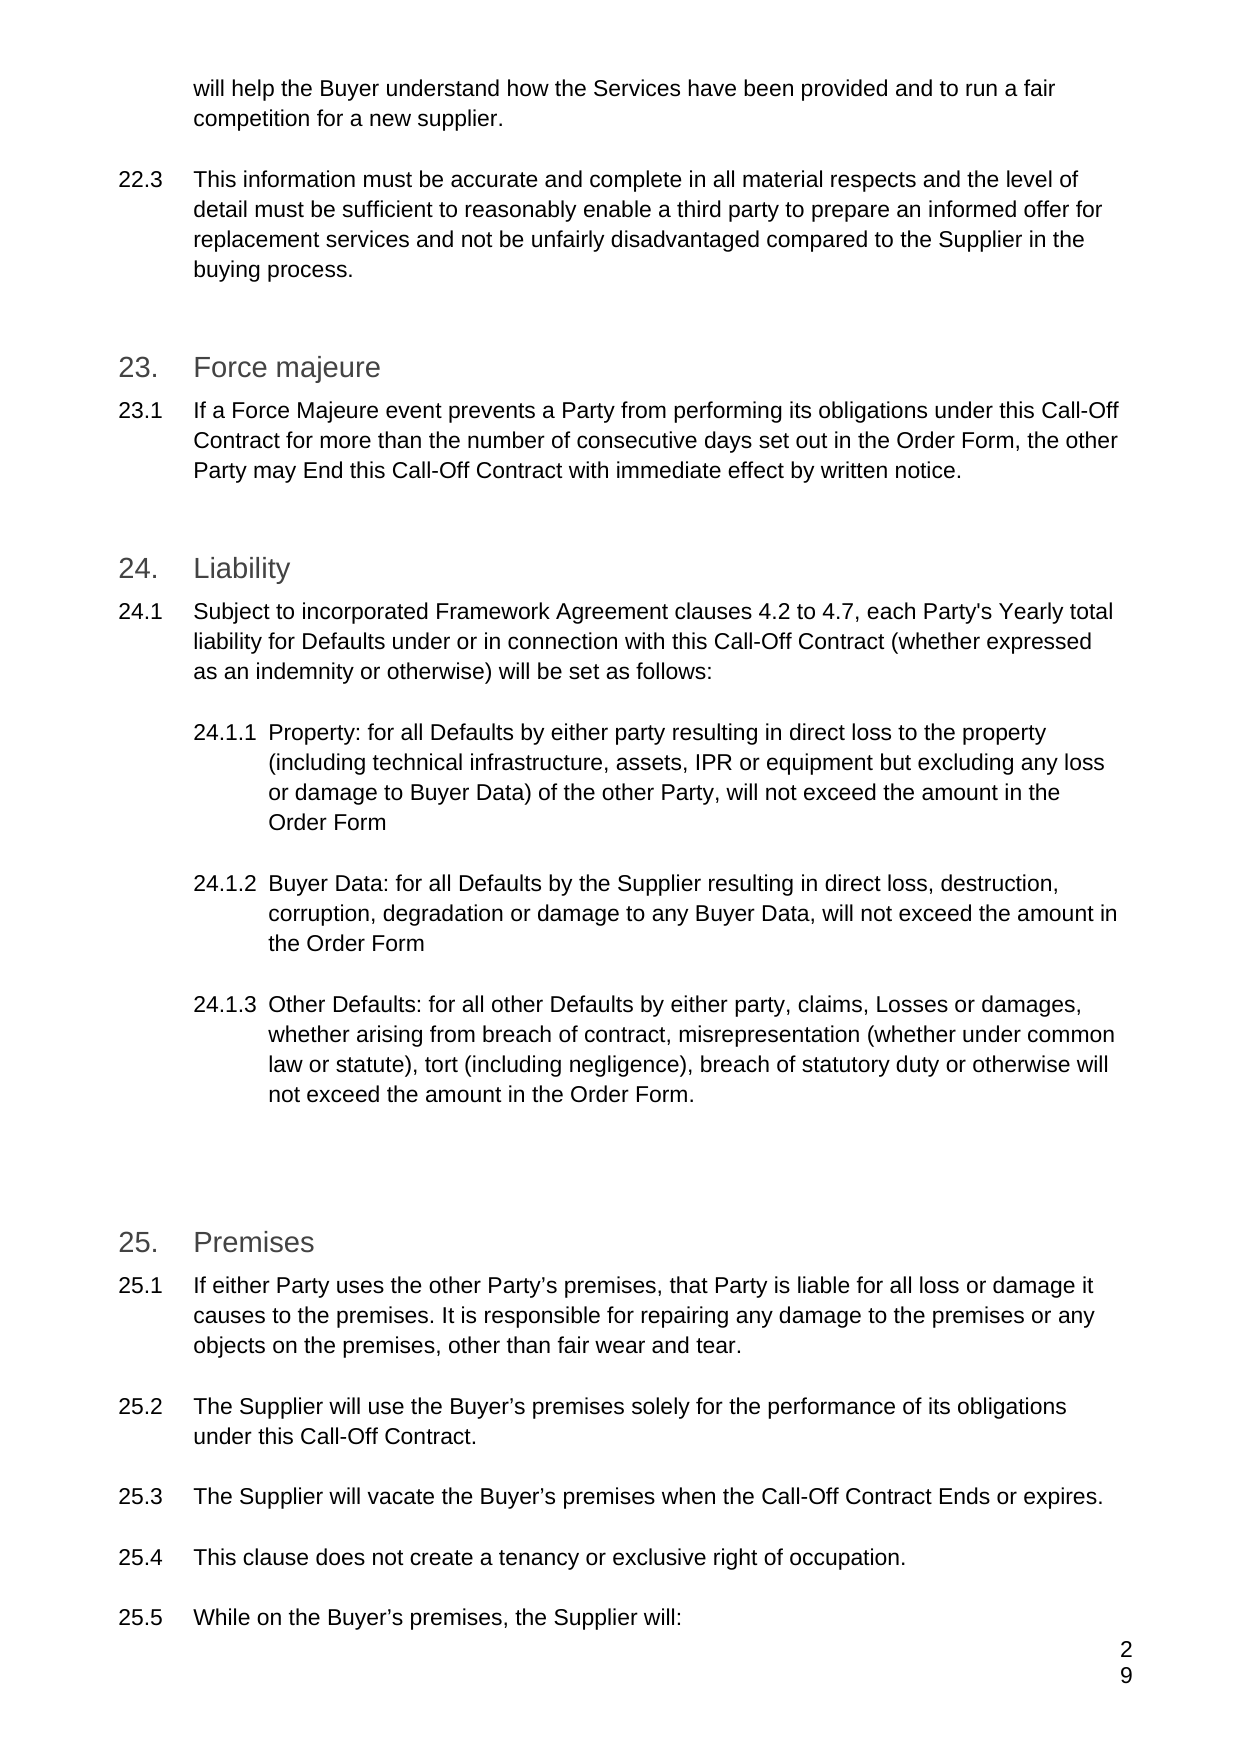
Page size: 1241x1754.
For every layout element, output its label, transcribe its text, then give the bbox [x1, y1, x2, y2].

text will help the Buyer understand how the Services have been provided and to run a fair competition for a new supplier. [118, 75, 1122, 132]
subtitle 25. Premises [118, 1225, 1122, 1258]
text 25.1 If either Party uses the other Party’s premises, that Party is liable for all loss or damage it causes to the premises. It is responsible for repairing any damage to the premises or any objects on the premises, other than fair wear and tear. [118, 1272, 1122, 1359]
text 23.1 If a Force Majeure event prevents a Party from performing its obligations under this Call-Off Contract for more than the number of consecutive days set out in the Order Form, the other Party may End this Call-Off Contract with immediate effect by written notice. [118, 397, 1122, 484]
subtitle 24. Liability [118, 551, 1122, 584]
text 22.3 This information must be accurate and complete in all material respects and the level of detail must be sufficient to reasonably enable a third party to prepare an informed offer for replacement services and not be unfairly disadvantaged compared to the Supplier in the buying process. [118, 166, 1122, 283]
text 25.2 The Supplier will use the Buyer’s premises solely for the performance of its obligations under this Call-Off Contract. [118, 1393, 1122, 1449]
text 24.1.2 Buyer Data: for all Defaults by the Supplier resulting in direct loss, destruction, corruption, degradation or damage to any Buyer Data, will not exceed the amount in the Order Form [193, 870, 1122, 957]
subtitle 23. Force majeure [118, 350, 1122, 383]
text 25.3 The Supplier will vacate the Buyer’s premises when the Call-Off Contract Ends or expires. [118, 1483, 1122, 1510]
text 24.1.3 Other Defaults: for all other Defaults by either party, claims, Losses or damages, whether arising from breach of contract, misrepresentation (whether under common law or statute), tort (including negligence), breach of statutory duty or otherwise will not exceed the amount in the Order Form. [193, 991, 1122, 1108]
text 24.1 Subject to incorporated Framework Agreement clauses 4.2 to 4.7, each Party's Yearly total liability for Defaults under or in connection with this Call-Off Contract (whether expressed as an indemnity or otherwise) will be set as follows: [118, 598, 1122, 685]
text 24.1.1 Property: for all Defaults by either party resulting in direct loss to the property (including technical infrastructure, assets, IPR or equipment but excluding any loss or damage to Buyer Data) of the other Party, will not exceed the amount in the Order Form [193, 719, 1122, 836]
text 25.4 This clause does not create a tenancy or exclusive right of occupation. [118, 1544, 1122, 1570]
text 25.5 While on the Buyer’s premises, the Supplier will: [118, 1604, 1122, 1631]
